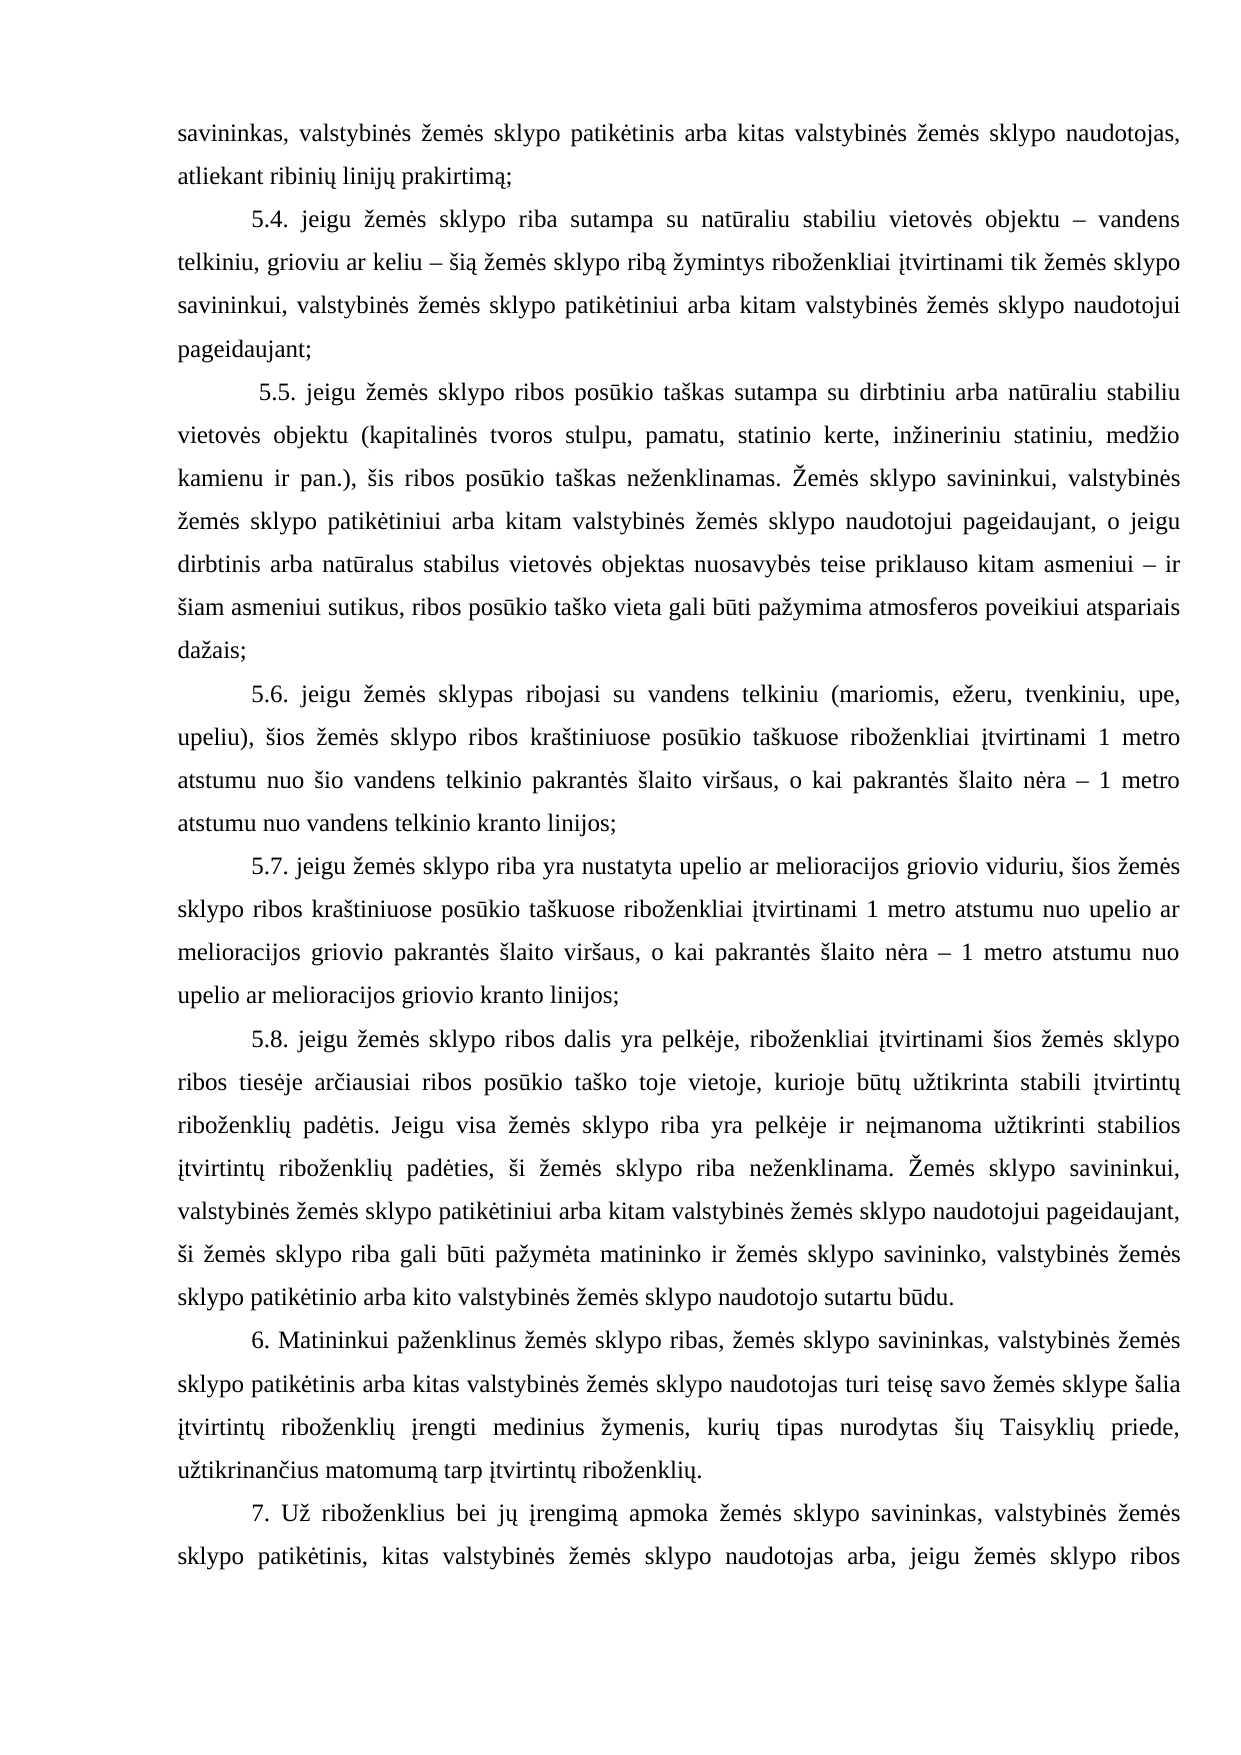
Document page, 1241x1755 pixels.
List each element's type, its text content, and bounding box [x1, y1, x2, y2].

text 5.6. jeigu žemės sklypas ribojasi su vandens telkiniu (mariomis, ežeru, tvenkiniu, upe, upeliu), šios žemės sklypo ribos kraštiniuose posūkio taškuose riboženkliai įtvirtinami 1 metro atstumu nuo šio vandens telkinio pakrantės šlaito viršaus, o kai pakrantės šlaito nėra – 1 metro atstumu nuo vandens telkinio kranto linijos; [177, 679, 1181, 837]
text 6. Matininkui paženklinus žemės sklypo ribas, žemės sklypo savininkas, valstybinės žemės sklypo patikėtinis arba kitas valstybinės žemės sklypo naudotojas turi teisę savo žemės sklype šalia įtvirtintų riboženklių įrengti medinius žymenis, kurių tipas nurodytas šių Taisyklių priede, užtikrinančius matomumą tarp įtvirtintų riboženklių. [177, 1326, 1181, 1484]
text 7. Už riboženklius bei jų įrengimą apmoka žemės sklypo savininkas, valstybinės žemės sklypo patikėtinis, kitas valstybinės žemės sklypo naudotojas arba, jeigu žemės sklypo ribos [177, 1498, 1181, 1570]
text 5.4. jeigu žemės sklypo riba sutampa su natūraliu stabiliu vietovės objektu – vandens telkiniu, grioviu ar keliu – šią žemės sklypo ribą žymintys riboženkliai įtvirtinami tik žemės sklypo savininkui, valstybinės žemės sklypo patikėtiniui arba kitam valstybinės žemės sklypo naudotojui pageidaujant; [177, 204, 1181, 362]
text 5.8. jeigu žemės sklypo ribos dalis yra pelkėje, riboženkliai įtvirtinami šios žemės sklypo ribos tiesėje arčiausiai ribos posūkio taško toje vietoje, kurioje būtų užtikrinta stabili įtvirtintų riboženklių padėtis. Jeigu visa žemės sklypo riba yra pelkėje ir neįmanoma užtikrinti stabilios įtvirtintų riboženklių padėties, ši žemės sklypo riba neženklinama. Žemės sklypo savininkui, valstybinės žemės sklypo patikėtiniui arba kitam valstybinės žemės sklypo naudotojui pageidaujant, ši žemės sklypo riba gali būti pažymėta matininko ir žemės sklypo savininko, valstybinės žemės sklypo patikėtinio arba kito valstybinės žemės sklypo naudotojo sutartu būdu. [177, 1024, 1181, 1311]
text savininkas, valstybinės žemės sklypo patikėtinis arba kitas valstybinės žemės sklypo naudotojas, atliekant ribinių linijų prakirtimą; [177, 118, 1181, 190]
text 5.5. jeigu žemės sklypo ribos posūkio taškas sutampa su dirbtiniu arba natūraliu stabiliu vietovės objektu (kapitalinės tvoros stulpu, pamatu, statinio kerte, inžineriniu statiniu, medžio kamienu ir pan.), šis ribos posūkio taškas neženklinamas. Žemės sklypo savininkui, valstybinės žemės sklypo patikėtiniui arba kitam valstybinės žemės sklypo naudotojui pageidaujant, o jeigu dirbtinis arba natūralus stabilus vietovės objektas nuosavybės teise priklauso kitam asmeniui – ir šiam asmeniui sutikus, ribos posūkio taško vieta gali būti pažymima atmosferos poveikiui atspariais dažais; [177, 377, 1181, 664]
text 5.7. jeigu žemės sklypo riba yra nustatyta upelio ar melioracijos griovio viduriu, šios žemės sklypo ribos kraštiniuose posūkio taškuose riboženkliai įtvirtinami 1 metro atstumu nuo upelio ar melioracijos griovio pakrantės šlaito viršaus, o kai pakrantės šlaito nėra – 1 metro atstumu nuo upelio ar melioracijos griovio kranto linijos; [177, 851, 1181, 1009]
